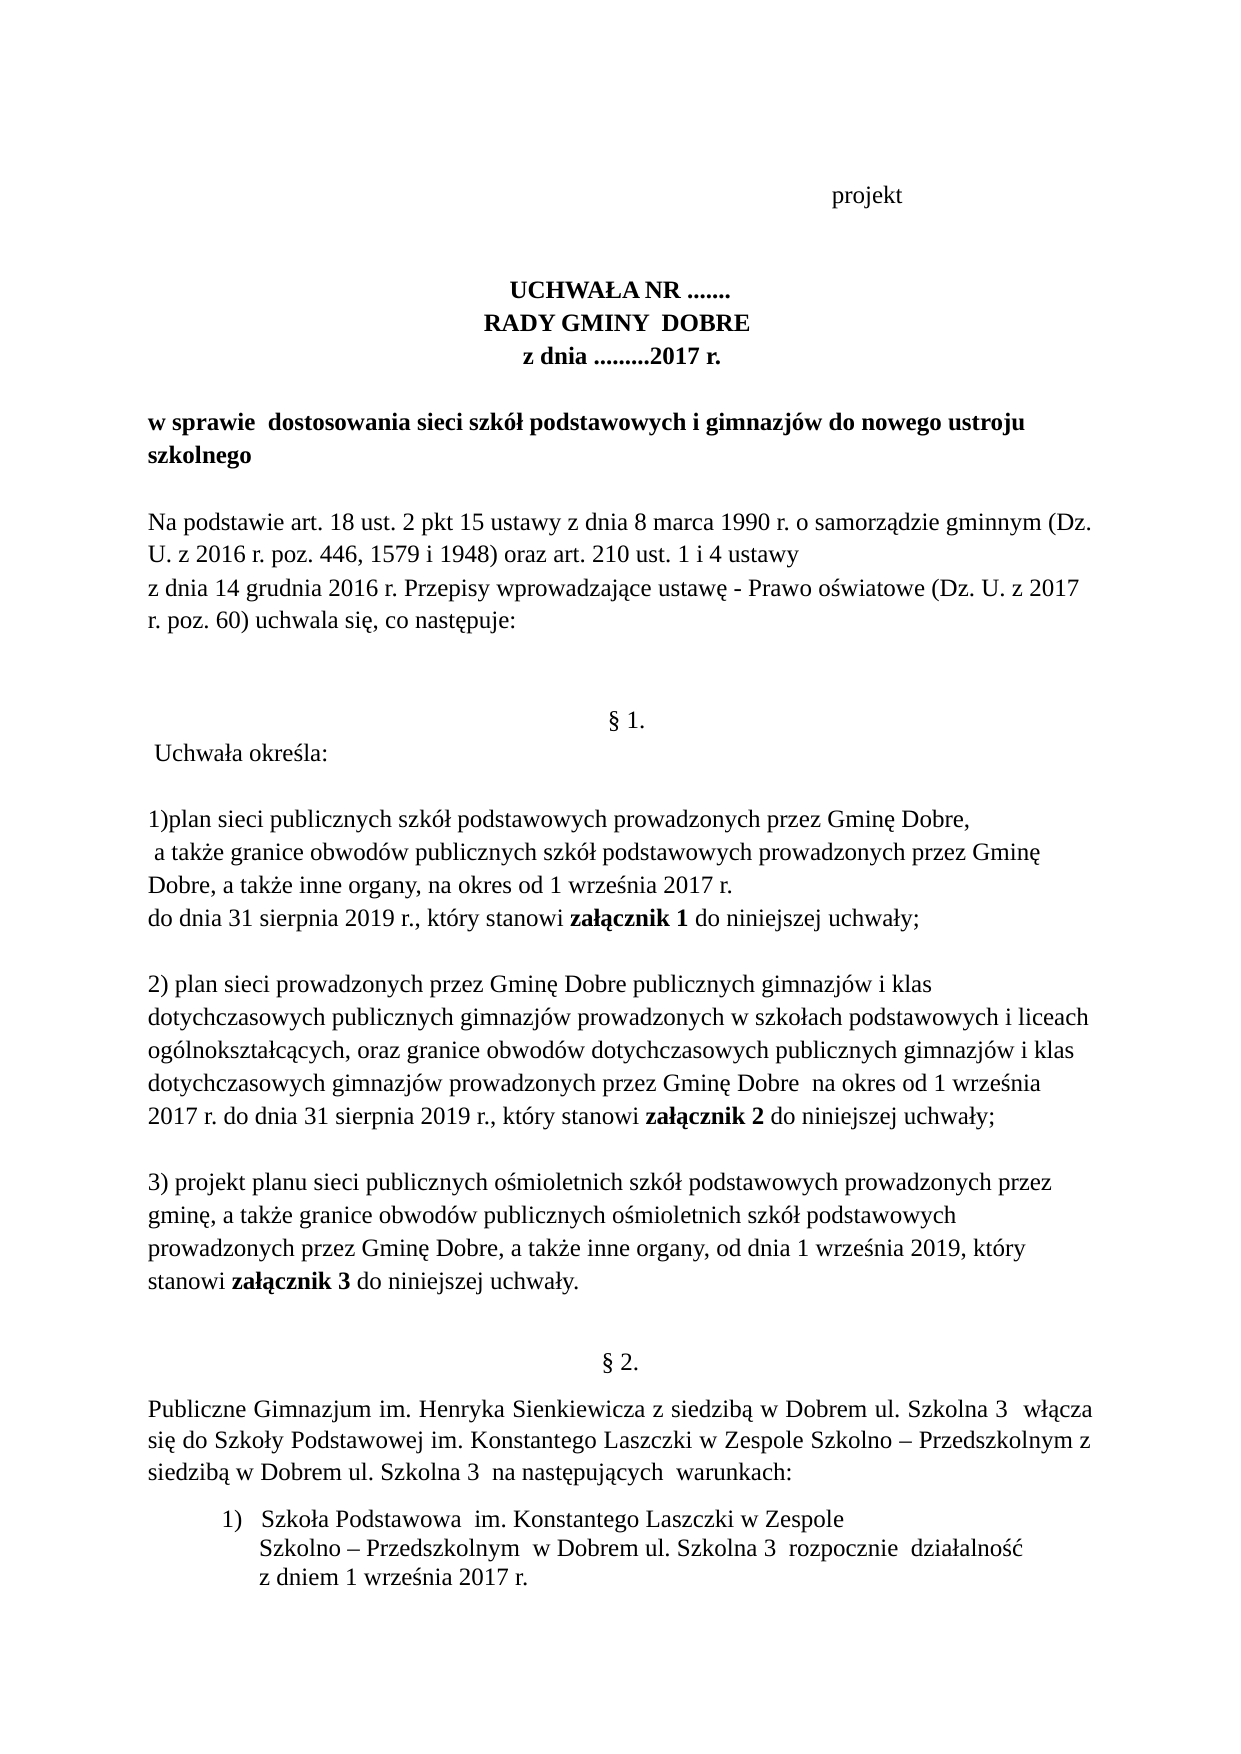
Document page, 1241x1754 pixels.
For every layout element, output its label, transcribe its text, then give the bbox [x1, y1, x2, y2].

text projekt [148, 181, 1093, 209]
text 1) Szkoła Podstawowa im. Konstantego Laszczki w Zespole [221, 1504, 1093, 1533]
text Uchwała określa: [148, 738, 1093, 766]
text z dnia .........2017 r. [148, 341, 1093, 370]
text 2) plan sieci prowadzonych przez Gminę Dobre publicznych gimnazjów i klas dotychczasowych publicznych gimnazjów prowadzonych w szkołach podstawowych i liceach ogólnokształcących, oraz granice obwodów dotychczasowych publicznych gimnazjów i klas dotychczasowych gimnazjów prowadzonych przez Gminę Dobre na okres od 1 września 2017 r. do dnia 31 sierpnia 2019 r., który stanowi załącznik 2 do niniejszej uchwały; [148, 969, 1093, 1130]
text w sprawie dostosowania sieci szkół podstawowych i gimnazjów do nowego ustroju szkolnego Na podstawie art. 18 ust. 2 pkt 15 ustawy z dnia 8 marca 1990 r. o samorządzie gminnym (Dz. U. z 2016 r. poz. 446, 1579 i 1948) oraz art. 210 ust. 1 i 4 ustawy z dnia 14 grudnia 2016 r. Przepisy wprowadzające ustawę - Prawo oświatowe (Dz. U. z 2017 r. poz. 60) uchwala się, co następuje: [148, 407, 1093, 634]
text 3) projekt planu sieci publicznych ośmioletnich szkół podstawowych prowadzonych przez gminę, a także granice obwodów publicznych ośmioletnich szkół podstawowych prowadzonych przez Gminę Dobre, a także inne organy, od dnia 1 września 2019, który stanowi załącznik 3 do niniejszej uchwały. [148, 1167, 1093, 1295]
text 1)plan sieci publicznych szkół podstawowych prowadzonych przez Gminę Dobre, a także granice obwodów publicznych szkół podstawowych prowadzonych przez Gminę Dobre, a także inne organy, na okres od 1 września 2017 r. do dnia 31 sierpnia 2019 r., który stanowi załącznik 1 do niniejszej uchwały; [148, 804, 1093, 932]
text Publiczne Gimnazjum im. Henryka Sienkiewicza z siedzibą w Dobrem ul. Szkolna 3 włącza się do Szkoły Podstawowej im. Konstantego Laszczki w Zespole Szkolno – Przedszkolnym z siedzibą w Dobrem ul. Szkolna 3 na następujących warunkach: [148, 1394, 1093, 1485]
text Szkolno – Przedszkolnym w Dobrem ul. Szkolna 3 rozpocznie działalność [221, 1533, 1093, 1562]
text § 2. [148, 1347, 1093, 1376]
text Rady GminY Dobre [148, 308, 1093, 337]
text Uchwała Nr ....... [148, 275, 1093, 304]
text § 1. [148, 705, 1093, 733]
text z dniem 1 września 2017 r. [221, 1562, 1093, 1591]
